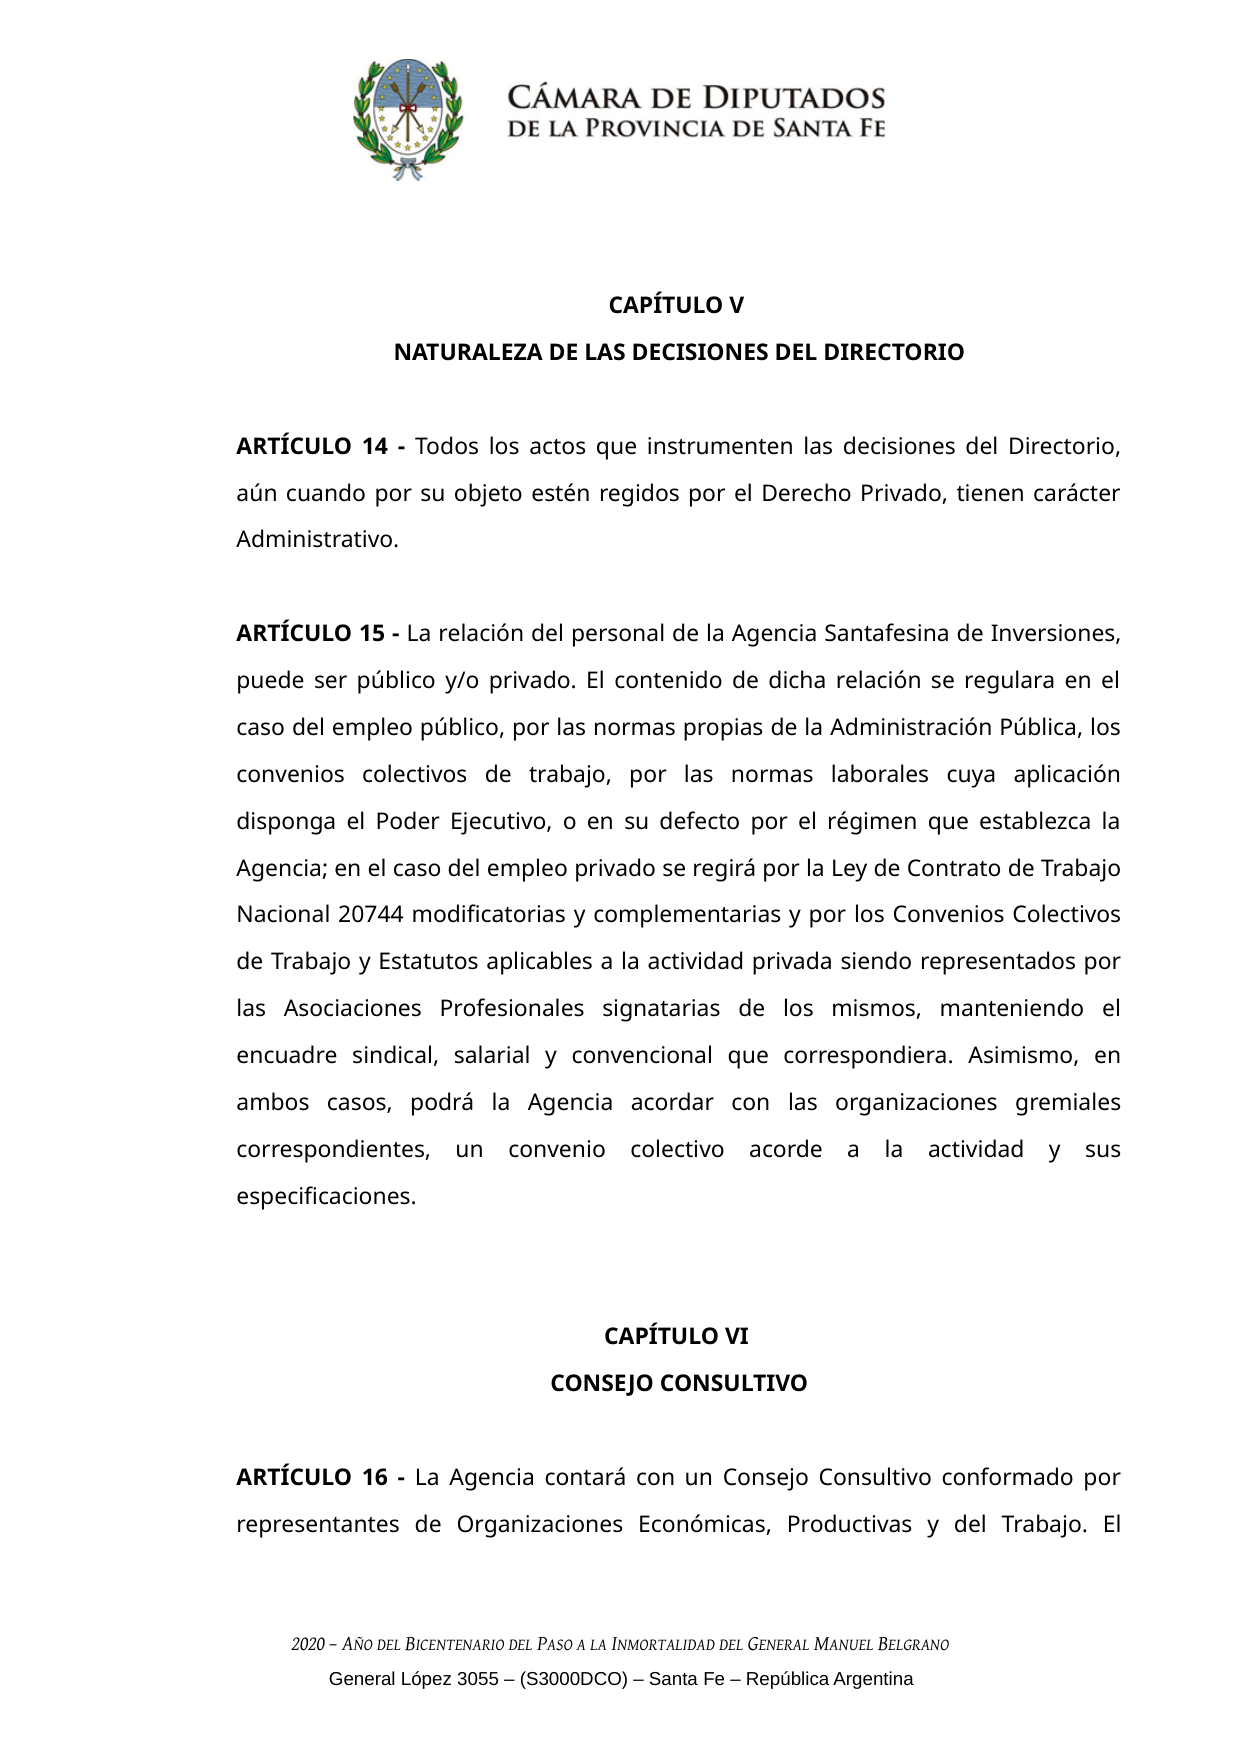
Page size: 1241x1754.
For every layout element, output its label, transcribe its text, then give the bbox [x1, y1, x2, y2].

text CAPÍTULO VI [236, 1320, 1122, 1352]
text CAPÍTULO V [236, 289, 1122, 320]
text CONSEJO CONSULTIVO [236, 1367, 1122, 1398]
text ARTÍCULO 15 - La relación del personal de la Agencia Santafesina de Inversiones, puede ser público y/o privado. El contenido de dicha relación se regulara en el caso del empleo público, por las normas propias de la Administración Pública, los convenios colectivos de trabajo, por las normas laborales cuya aplicación disponga el Poder Ejecutivo, o en su defecto por el régimen que establezca la Agencia; en el caso del empleo privado se regirá por la Ley de Contrato de Trabajo Nacional 20744 modificatorias y complementarias y por los Convenios Colectivos de Trabajo y Estatutos aplicables a la actividad privada siendo representados por las Asociaciones Profesionales signatarias de los mismos, manteniendo el encuadre sindical, salarial y convencional que correspondiera. Asimismo, en ambos casos, podrá la Agencia acordar con las organizaciones gremiales correspondientes, un convenio colectivo acorde a la actividad y sus especificaciones. [236, 617, 1122, 1211]
text NATURALEZA DE LAS DECISIONES DEL DIRECTORIO [236, 336, 1122, 367]
text ARTÍCULO 14 - Todos los actos que instrumenten las decisiones del Directorio, aún cuando por su objeto estén regidos por el Derecho Privado, tienen carácter Administrativo. [236, 430, 1122, 555]
text ARTÍCULO 16 - La Agencia contará con un Consejo Consultivo conformado por representantes de Organizaciones Económicas, Productivas y del Trabajo. El [236, 1461, 1122, 1539]
